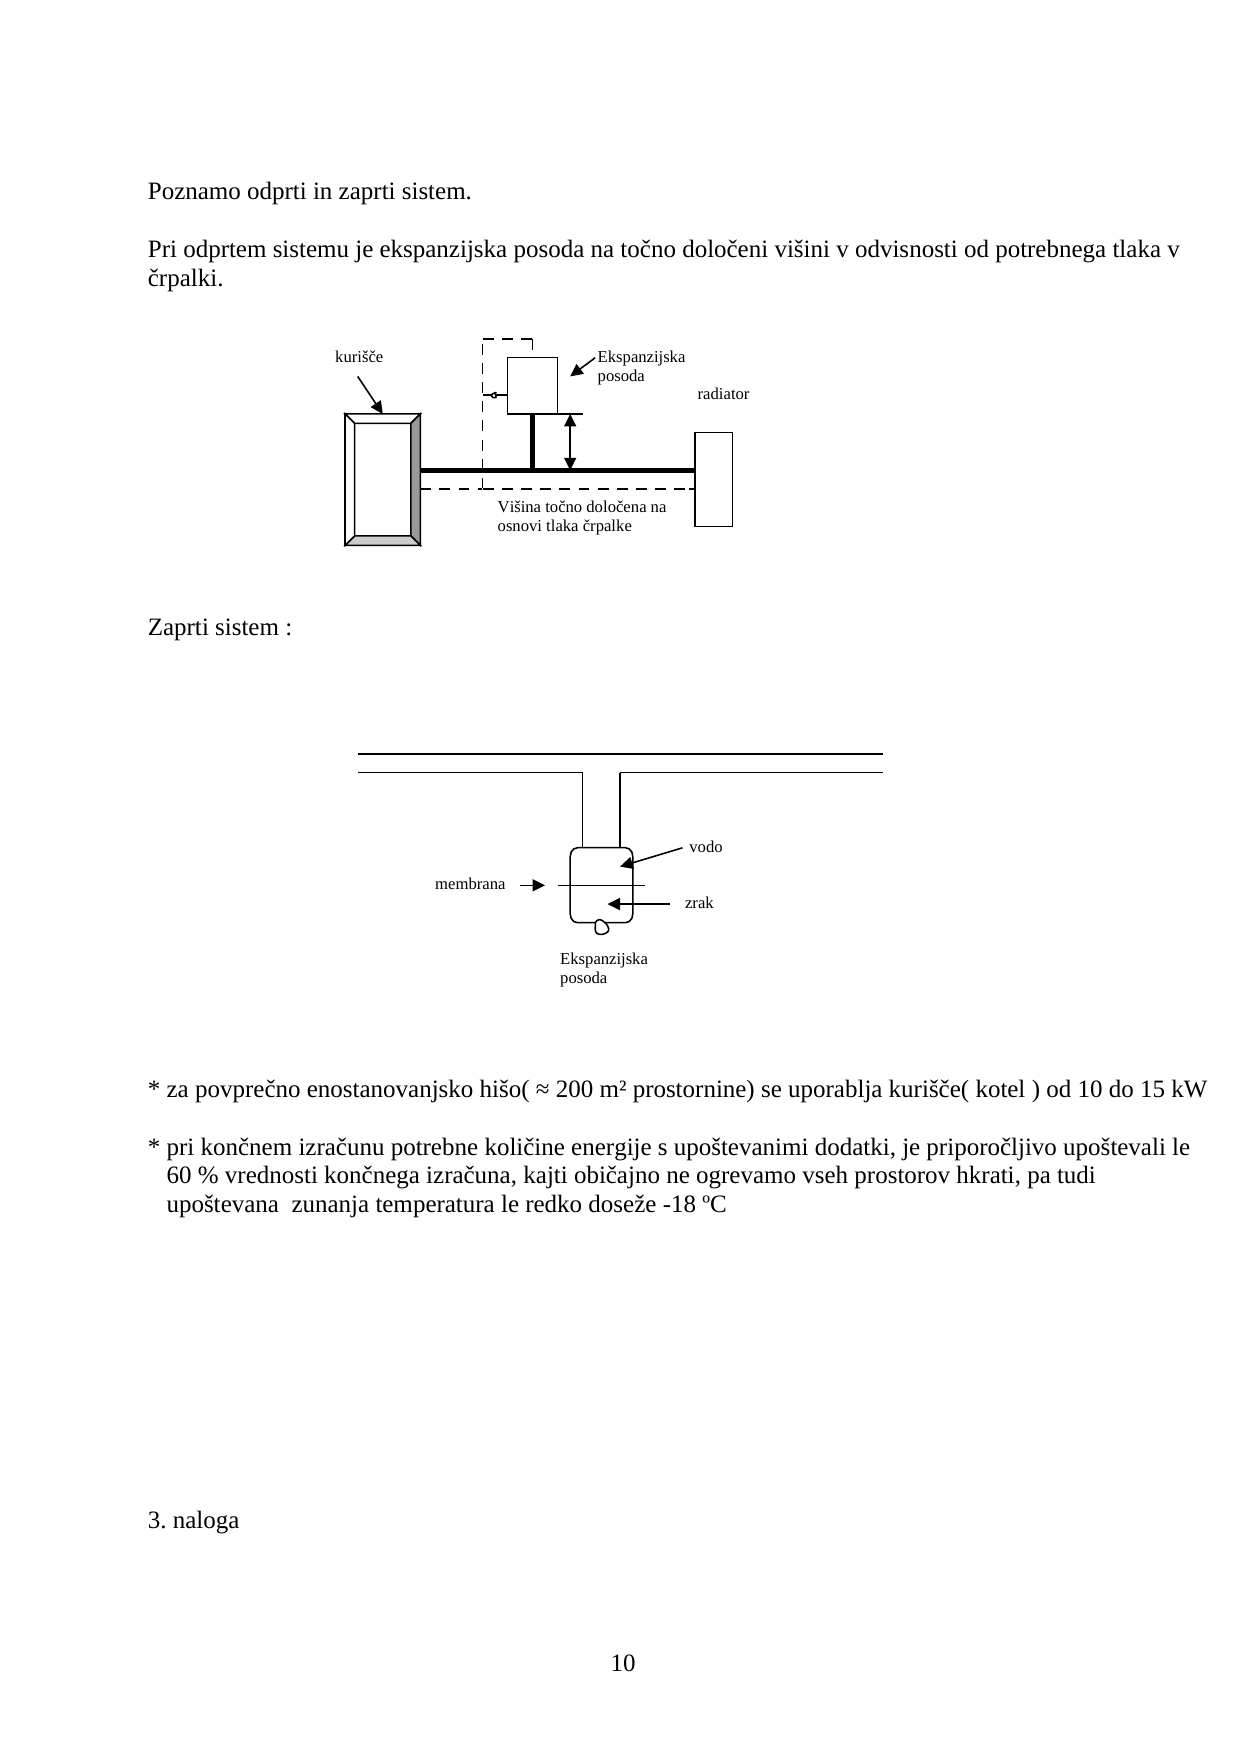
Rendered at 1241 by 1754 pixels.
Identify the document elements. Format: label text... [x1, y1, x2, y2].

text Poznamo odprti in zaprti sistem. [148, 176, 1211, 205]
text upoštevana zunanja temperatura le redko doseže -18 ºC [148, 1189, 1211, 1218]
text Zaprti sistem : [148, 612, 1211, 640]
text Pri odprtem sistemu je ekspanzijska posoda na točno določeni višini v odvisnosti od potrebnega tlaka v črpalki. [148, 234, 1211, 291]
text 3. naloga [148, 1505, 1211, 1534]
text * pri končnem izračunu potrebne količine energije s upoštevanimi dodatki, je priporočljivo upoštevali le [148, 1132, 1211, 1160]
text * za povprečno enostanovanjsko hišo( ≈ 200 m² prostornine) se uporablja kurišče( kotel ) od 10 do 15 kW [148, 1074, 1211, 1103]
text 60 % vrednosti končnega izračuna, kajti običajno ne ogrevamo vseh prostorov hkrati, pa tudi [148, 1160, 1211, 1189]
